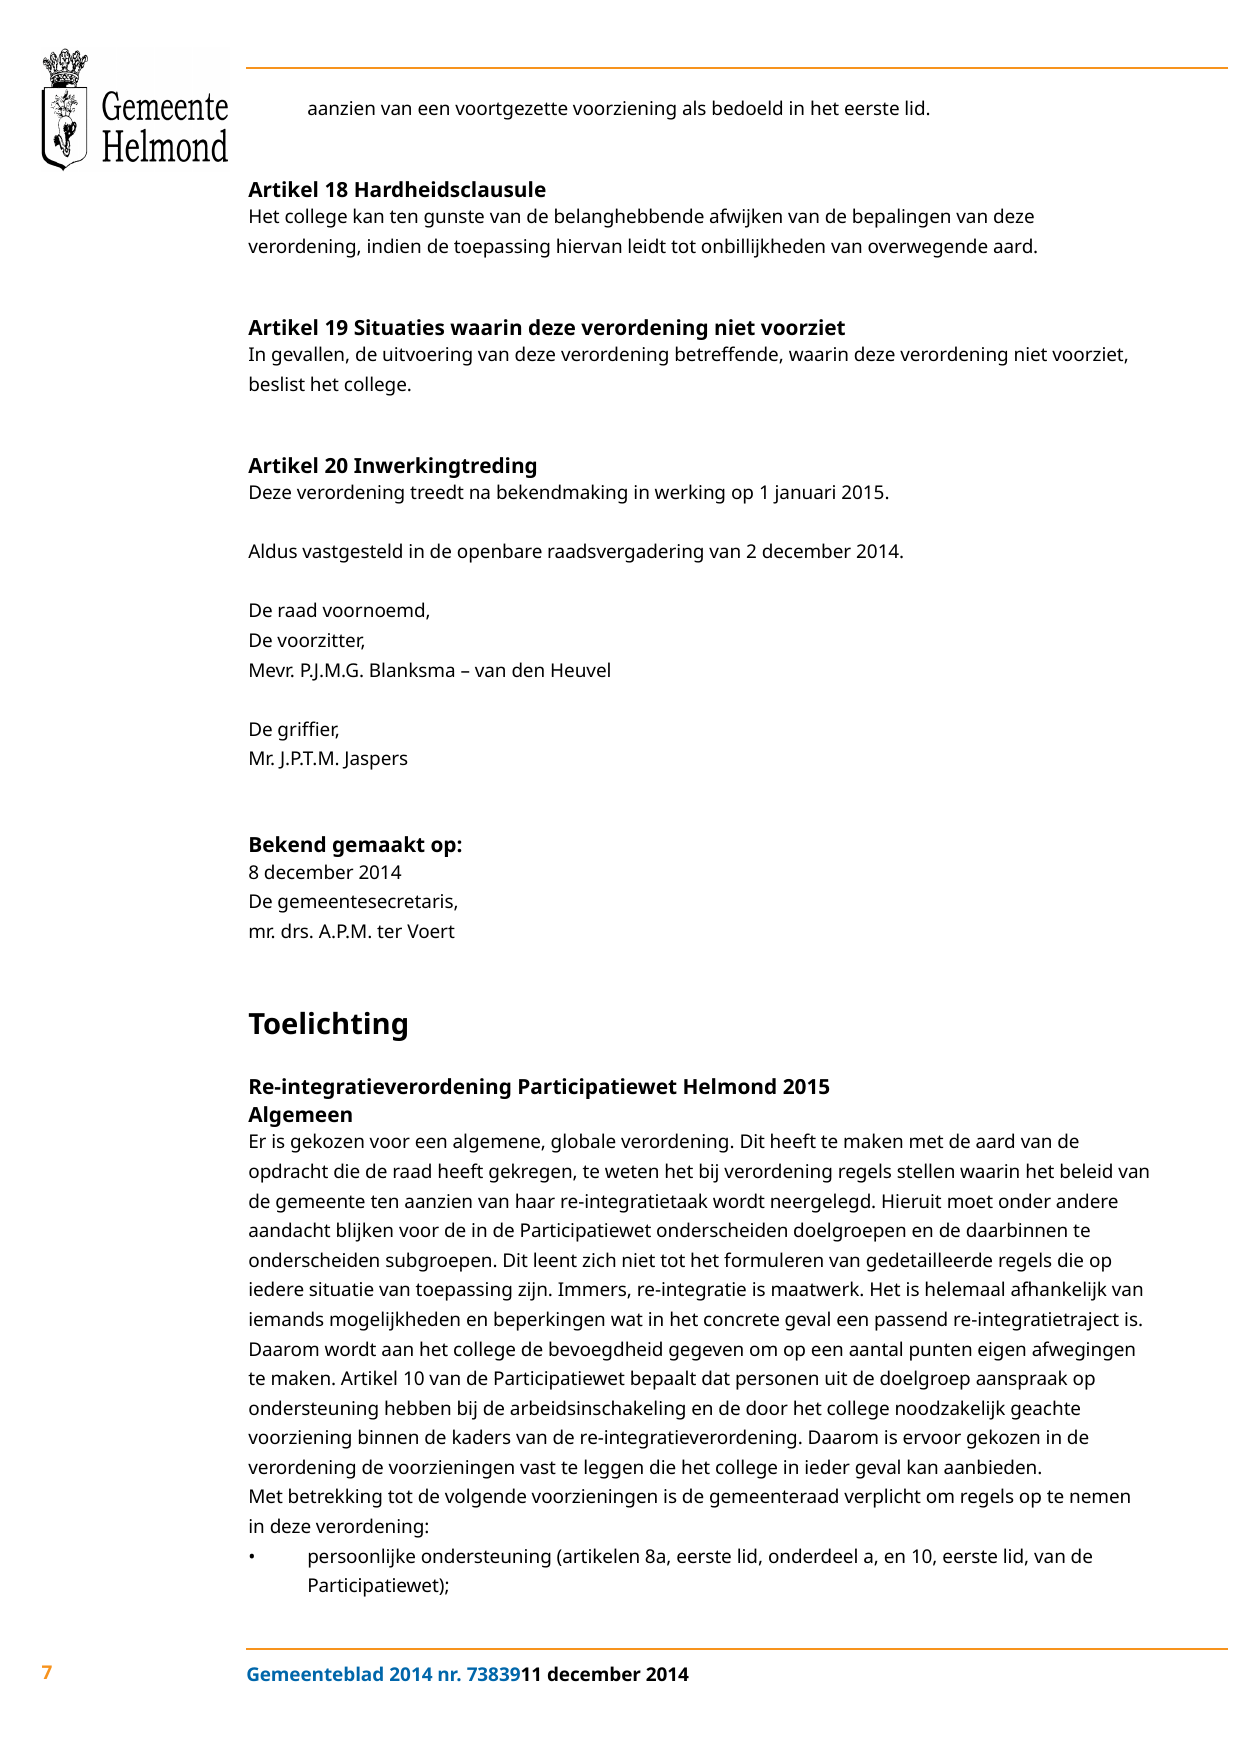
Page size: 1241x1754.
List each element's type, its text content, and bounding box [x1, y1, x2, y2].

text Toelichting [248, 1003, 1152, 1043]
text Artikel 19 Situaties waarin deze verordening niet voorziet [248, 313, 1152, 341]
text De raad voornoemd, [248, 598, 1152, 623]
text Artikel 20 Inwerkingtreding [248, 451, 1152, 479]
text Re-integratieverordening Participatiewet Helmond 2015 [248, 1072, 1152, 1100]
text Mr. J.P.T.M. Jaspers [248, 746, 1152, 771]
text Bekend gemaakt op: [248, 830, 1152, 859]
text mr. drs. A.P.M. ter Voert [248, 918, 1152, 944]
text Aldus vastgesteld in de openbare raadsvergadering van 2 december 2014. [248, 538, 1152, 564]
list persoonlijke ondersteuning (artikelen 8a, eerste lid, onderdeel a, en 10, eerste lid, van de Participatiewet); [248, 1543, 1152, 1598]
text Met betrekking tot de volgende voorzieningen is de gemeenteraad verplicht om regels op te nemen in deze verordening: [248, 1484, 1152, 1539]
text Mevr. P.J.M.G. Blanksma – van den Heuvel [248, 657, 1152, 682]
text Algemeen [248, 1100, 1152, 1129]
text Er is gekozen voor een algemene, globale verordening. Dit heeft te maken met de aard van de opdracht die de raad heeft gekregen, te weten het bij verordening regels stellen waarin het beleid van de gemeente ten aanzien van haar re-integratietaak wordt neergelegd. Hieruit moet onder andere aandacht blijken voor de in de Participatiewet onderscheiden doelgroepen en de daarbinnen te onderscheiden subgroepen. Dit leent zich niet tot het formuleren van gedetailleerde regels die op iedere situatie van toepassing zijn. Immers, re-integratie is maatwerk. Het is helemaal afhankelijk van iemands mogelijkheden en beperkingen wat in het concrete geval een passend re-integratietraject is. Daarom wordt aan het college de bevoegdheid gegeven om op een aantal punten eigen afwegingen te maken. Artikel 10 van de Participatiewet bepaalt dat personen uit de doelgroep aanspraak op ondersteuning hebben bij de arbeidsinschakeling en de door het college noodzakelijk geachte voorziening binnen de kaders van de re-integratieverordening. Daarom is ervoor gekozen in de verordening de voorzieningen vast te leggen die het college in ieder geval kan aanbieden. [248, 1129, 1152, 1480]
text In gevallen, de uitvoering van deze verordening betreffende, waarin deze verordening niet voorziet, beslist het college. [248, 341, 1152, 397]
text De griffier, [248, 716, 1152, 742]
list aanzien van een voortgezette voorziening als bedoeld in het eerste lid. [248, 95, 1152, 121]
text De voorzitter, [248, 627, 1152, 653]
text 8 december 2014 [248, 859, 1152, 884]
text De gemeentesecretaris, [248, 888, 1152, 914]
text Het college kan ten gunste van de belanghebbende afwijken van de bepalingen van deze verordening, indien de toepassing hiervan leidt tot onbillijkheden van overwegende aard. [248, 203, 1152, 258]
picture [41, 47, 231, 172]
text Artikel 18 Hardheidsclausule [248, 175, 1152, 203]
text Deze verordening treedt na bekendmaking in werking op 1 januari 2015. [248, 479, 1152, 505]
